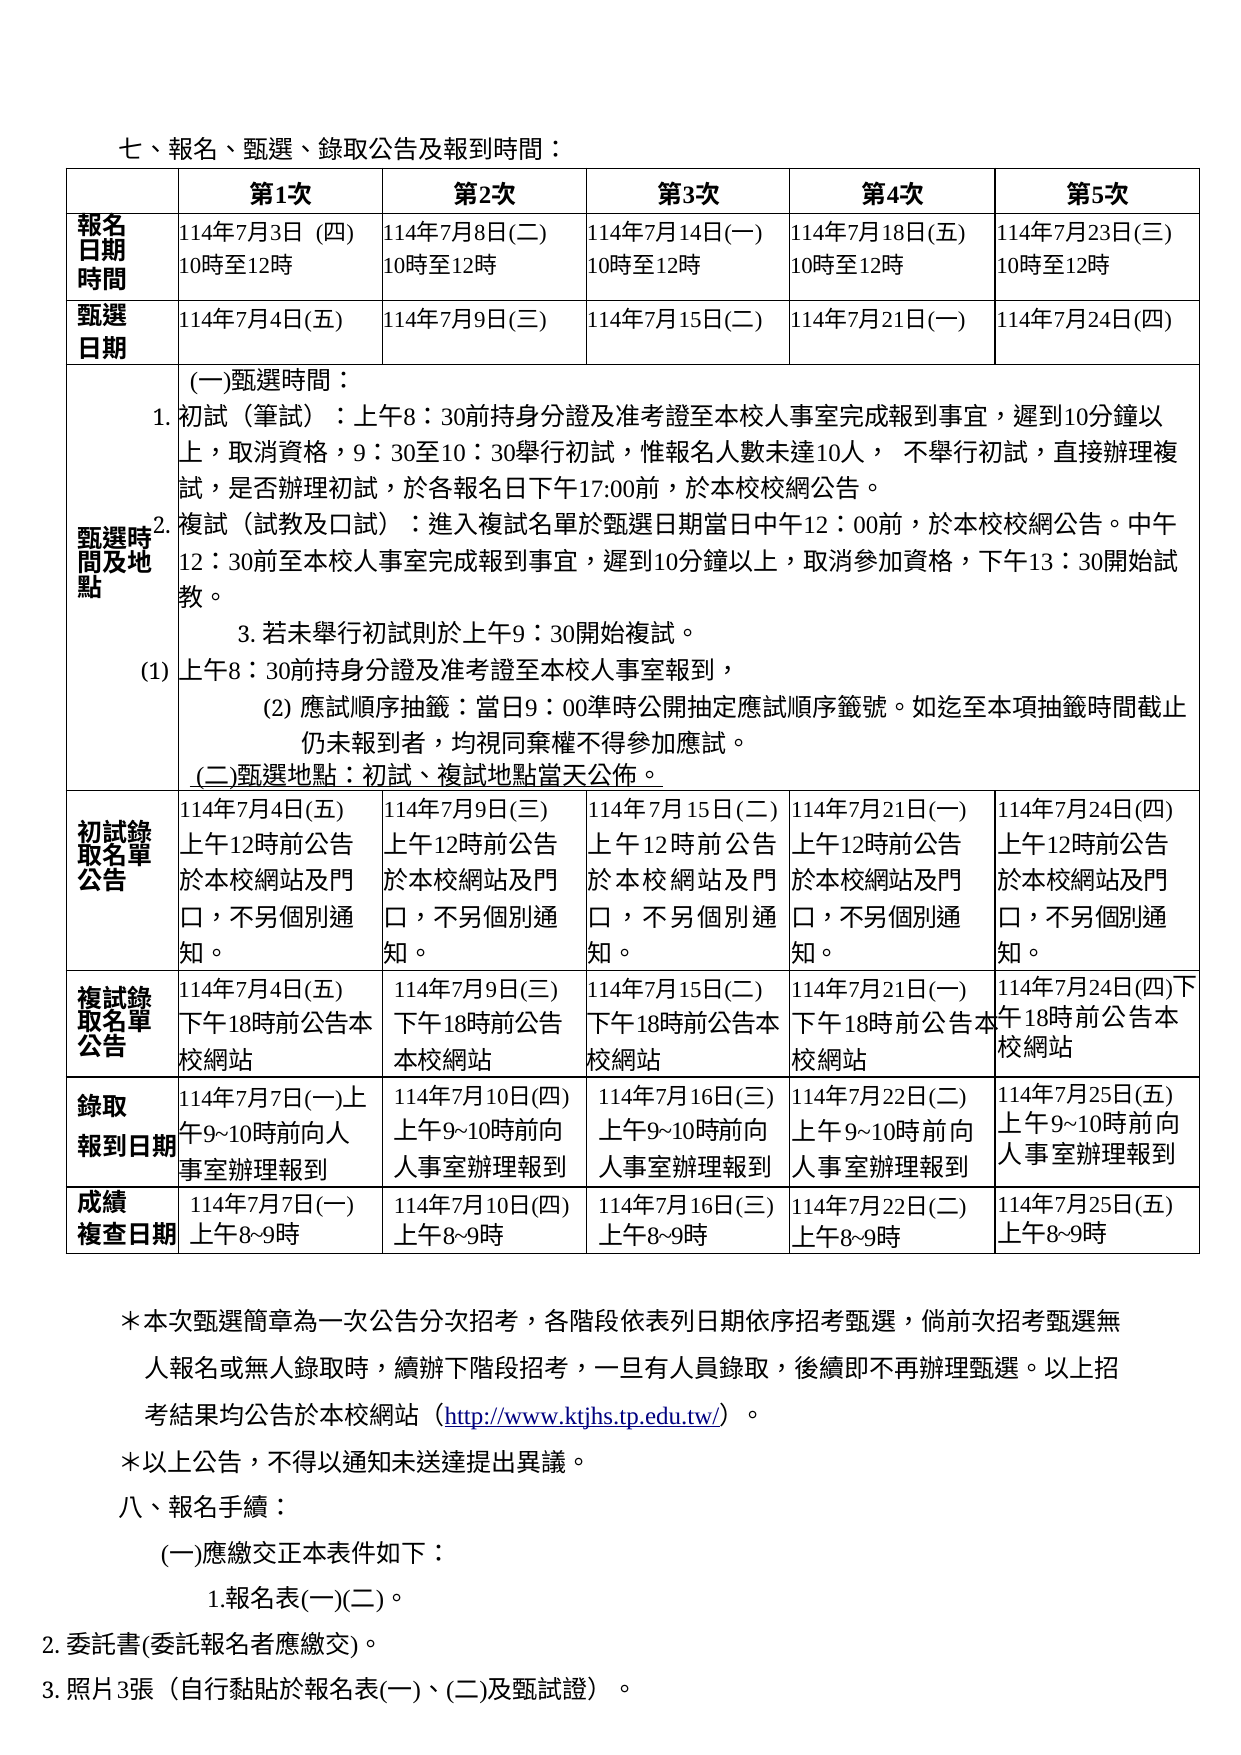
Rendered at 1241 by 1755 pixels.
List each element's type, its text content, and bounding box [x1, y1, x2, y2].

table_header 第2次 [383, 169, 586, 213]
text (一)應繳交正本表件如下： 1.報名表(一)(二)。 [161, 1533, 461, 1615]
table_cell 114年7月21日(一) 下午18時前公告本校網站 [790, 971, 994, 1076]
table_cell 114年7月21日(一) [790, 301, 994, 364]
table_cell 114年7月25日(五) 上午9~10時前向人事室辦理報到 [996, 1078, 1199, 1186]
table_cell 114年7月4日(五) 上午12時前公告於本校網站及門口，不另個別通知。 [179, 791, 382, 969]
table_header 第5次 [996, 169, 1199, 213]
table_cell 成績 複查日期 [67, 1188, 178, 1253]
table_cell 114年7月7日(一)上午9~10時前向人事室辦理報到 [179, 1078, 382, 1186]
table_cell 114年7月15日(二) 上午12時前公告於本校網站及門口，不另個別通知。 [587, 791, 789, 969]
table_cell 114年7月15日(二)下午18時前公告本校網站 [587, 971, 789, 1076]
table_cell 甄選時間及地點 [67, 365, 178, 790]
table_cell 114年7月9日(三) [383, 301, 586, 364]
table_cell 114年7月25日(五) 上午8~9時 [996, 1188, 1199, 1253]
table_cell 114年7月7日(一) 上午8~9時 [179, 1188, 382, 1253]
table_cell (一)甄選時間： 初試（筆試）：上午8：30前持身分證及准考證至本校人事室完成報到事宜，遲到10分鐘以上，取消資格，9：30至10：30舉行初試，惟報名人數未達10人， 不舉行初試，直接辦理複試，是否辦理初試，於各報名日下午17:00前，於本校校網公告。 複試（試教及口試）：進入複試名單於甄選日期當日中午12：00前，於本校校網公告。中午12：30前至本校人事室完成報到事宜，遲到10分鐘以上，取消參加資格，下午13：30開始試教。 若未舉行初試則於上午9：30開始複試。 上午8：30前持身分證及准考證至本校人事室報到， 應試順序抽籤：當日9：00準時公開抽定應試順序籤號。如迄至本項抽籤時間截止仍未報到者，均視同棄權不得參加應試。 (二)甄選地點：初試、複試地點當天公佈。 [179, 365, 1199, 790]
table_cell 甄選 日期 [67, 301, 178, 364]
list 委託書(委託報名者應繳交)。 [41, 1624, 1203, 1661]
table_cell 114年7月24日(四) [996, 301, 1199, 364]
table_cell 報名 日期 時間 [67, 214, 178, 300]
text ＊本次甄選簡章為一次公告分次招考，各階段依表列日期依序招考甄選，倘前次招考甄選無人報名或無人錄取時，續辦下階段招考，一旦有人員錄取，後續即不再辦理甄選。以上招考結果均公告於本校網站（http://www.ktjhs.tp.edu.tw/）。 [118, 1301, 1122, 1431]
table_cell 114年7月24日(四)下午18時前公告本校網站 [996, 971, 1199, 1076]
table_cell 114年7月22日(二) 上午9~10時前向人事室辦理報到 [790, 1078, 994, 1186]
table_cell 114年7月10日(四)上午8~9時 [383, 1188, 586, 1253]
text ＊以上公告，不得以通知未送達提出異議。八、報名手續： [118, 1442, 594, 1524]
table_cell 114年7月16日(三) 上午9~10時前向人事室辦理報到 [587, 1078, 789, 1186]
table_cell 錄取 報到日期 [67, 1078, 178, 1186]
table_cell 114年7月4日(五) 下午18時前公告本校網站 [179, 971, 382, 1076]
table_cell 114年7月23日(三) 10時至12時 [996, 214, 1199, 300]
table_cell 114年7月9日(三)下午18時前公告本校網站 [383, 971, 586, 1076]
table_cell 114年7月14日(一) 10時至12時 [587, 214, 789, 300]
table_header 第3次 [587, 169, 789, 213]
table_cell 114年7月4日(五) [179, 301, 382, 364]
table_cell 初試錄取名單公告 [67, 791, 178, 969]
table_cell 114年7月3日 (四) 10時至12時 [179, 214, 382, 300]
list 照片3張（自行黏貼於報名表(一)、(二)及甄試證）。 [41, 1669, 1203, 1706]
table_cell 114年7月15日(二) [587, 301, 789, 364]
table_cell 114年7月21日(一)上午12時前公告於本校網站及門口，不另個別通知。 [790, 791, 994, 969]
table_cell 114年7月18日(五) 10時至12時 [790, 214, 994, 300]
table_cell 114年7月10日(四)上午9~10時前向人事室辦理報到 [383, 1078, 586, 1186]
table_cell 114年7月16日(三)上午8~9時 [587, 1188, 789, 1253]
table_cell 114年7月9日(三) 上午12時前公告於本校網站及門口，不另個別通知。 [383, 791, 586, 969]
table_cell 114年7月22日(二) 上午8~9時 [790, 1188, 994, 1253]
table_header 第4次 [790, 169, 994, 213]
table_cell 複試錄取名單公告 [67, 971, 178, 1076]
table_header 第1次 [179, 169, 382, 213]
table_header [67, 169, 178, 213]
table_cell 114年7月24日(四) 上午12時前公告於本校網站及門口，不另個別通知。 [996, 791, 1199, 969]
text 七、報名、甄選、錄取公告及報到時間： [118, 129, 1203, 166]
table_cell 114年7月8日(二) 10時至12時 [383, 214, 586, 300]
